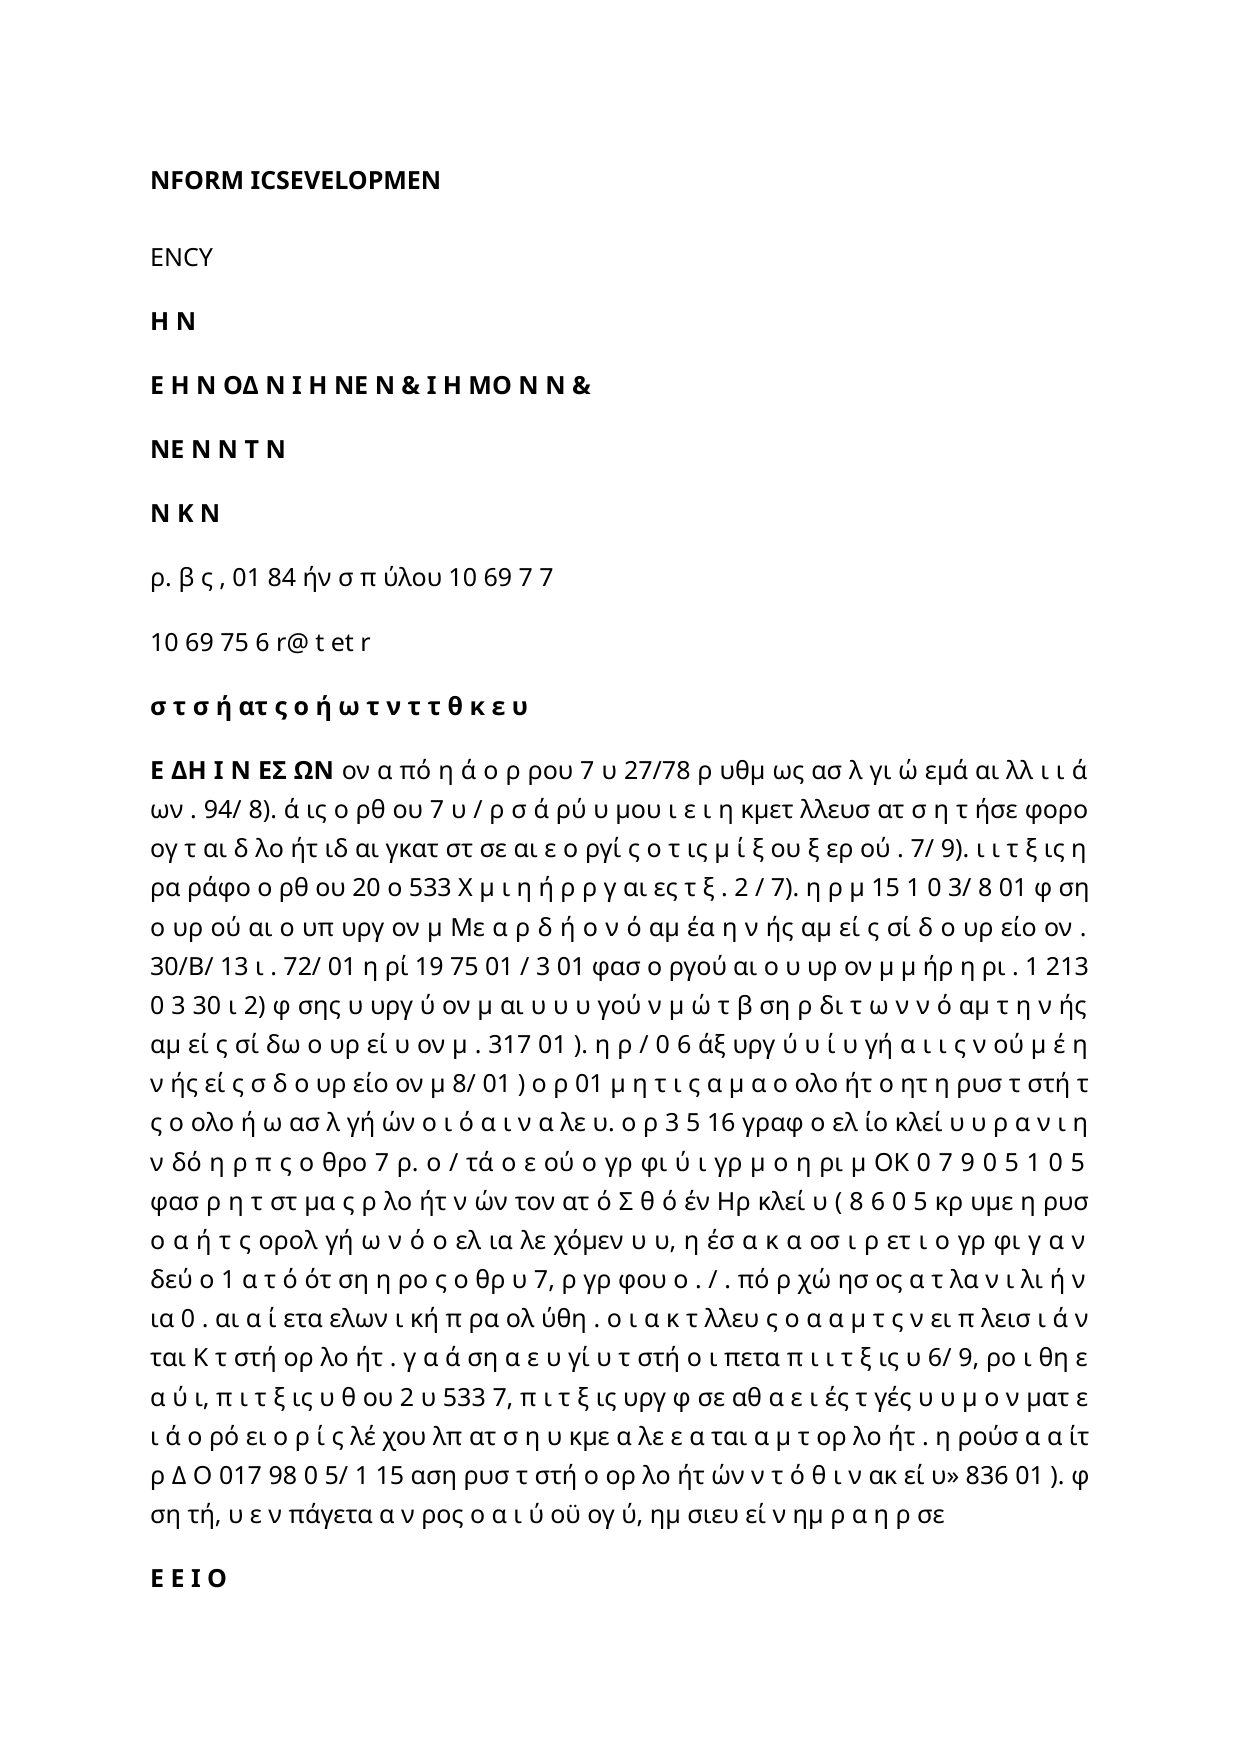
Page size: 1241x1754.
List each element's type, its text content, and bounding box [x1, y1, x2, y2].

text ΝΕ Ν Ν Τ Ν [150, 432, 1090, 466]
title NFORM ICSEVELOPMEN [150, 162, 1090, 197]
text Ε Ε Ι Ο [150, 1561, 1090, 1595]
text Η Ν [150, 303, 1090, 337]
text Ε Η Ν ΟΔ Ν Ι Η ΝΕ Ν & Ι Η ΜΟ Ν Ν & [150, 367, 1090, 402]
text ENCY [150, 239, 1090, 273]
text ρ. β ς , 01 84 ήν σ π ύλου 10 69 7 7 [150, 560, 1090, 594]
text σ τ σ ή ατ ς ο ή ω τ ν τ τ θ κ ε υ [150, 688, 1090, 722]
text Ε ΔΗ Ι Ν ΕΣ ΩΝ ον α πό η ά ο ρ ρου 7 υ 27/78 ρ υθμ ως ασ λ γι ώ εμά αι λλ ι ι ά ων . 94/ 8). ά ις ο ρθ ου 7 υ / ρ σ ά ρύ υ μου ι ε ι η κμετ λλευσ ατ σ η τ ήσε φορο ογ τ αι δ λο ήτ ιδ αι γκατ στ σε αι ε ο ργί ς ο τ ις μ ί ξ ου ξ ερ ού . 7/ 9). ι ι τ ξ ις η ρα ράφο ο ρθ ου 20 ο 533 Χ μ ι η ή ρ ρ γ αι ες τ ξ . 2 / 7). η ρ μ 15 1 0 3/ 8 01 φ ση ο υρ ού αι ο υπ υργ ον μ Με α ρ δ ή ο ν ό αμ έα η ν ής αμ εί ς σί δ ο υρ είο ον . 30/Β/ 13 ι . 72/ 01 η ρί 19 75 01 / 3 01 φασ ο ργού αι ο υ υρ ον μ μ ήρ η ρι . 1 213 0 3 30 ι 2) φ σης υ υργ ύ ον μ αι υ υ υ γού ν μ ώ τ β ση ρ δι τ ω ν ν ό αμ τ η ν ής αμ εί ς σί δω ο υρ εί υ ον μ . 317 01 ). η ρ / 0 6 άξ υργ ύ υ ί υ γή α ι ι ς ν ού μ έ η ν ής εί ς σ δ ο υρ είο ον μ 8/ 01 ) ο ρ 01 μ η τ ι ς α μ α ο ολο ήτ ο ητ η ρυσ τ στή τ ς ο ολο ή ω ασ λ γή ών ο ι ό α ι ν α λε υ. ο ρ 3 5 16 γραφ ο ελ ίο κλεί υ υ ρ α ν ι η ν δό η ρ π ς ο θρο 7 ρ. ο / τά ο ε ού ο γρ φι ύ ι γρ μ ο η ρι μ ΟΚ 0 7 9 0 5 1 0 5 φασ ρ η τ στ μα ς ρ λο ήτ ν ών τον ατ ό Σ θ ό έν Ηρ κλεί υ ( 8 6 0 5 κρ υμε η ρυσ ο α ή τ ς ορολ γή ω ν ό ο ελ ια λε χόμεν υ υ, η έσ α κ α οσ ι ρ ετ ι ο γρ φι γ α ν δεύ ο 1 α τ ό ότ ση η ρο ς ο θρ υ 7, ρ γρ φου ο . / . πό ρ χώ ησ ος α τ λα ν ι λι ή ν ια 0 . αι α ί ετα ελων ι κή π ρα ολ ύθη . ο ι α κ τ λλευ ς ο α α μ τ ς ν ει π λεισ ι ά ν ται Κ τ στή ορ λο ήτ . γ α ά ση α ε υ γί υ τ στή ο ι πετα π ι ι τ ξ ις υ 6/ 9, ρο ι θη ε α ύ ι, π ι τ ξ ις υ θ ου 2 υ 533 7, π ι τ ξ ις υργ φ σε αθ α ε ι ές τ γές υ υ μ ο ν ματ ε ι ά ο ρό ει ο ρ ί ς λέ χου λπ ατ σ η υ κμε α λε ε α ται α μ τ ορ λο ήτ . η ρούσ α α ίτ ρ Δ Ο 017 98 0 5/ 1 15 αση ρυσ τ στή ο ορ λο ήτ ών ν τ ό θ ι ν ακ εί υ» 836 01 ). φ ση τή, υ ε ν πάγετα α ν ρος ο α ι ύ οϋ ογ ύ, ημ σιευ εί ν ημ ρ α η ρ σε [150, 752, 1090, 1531]
text Ν Κ Ν [150, 496, 1090, 530]
text 10 69 75 6 r@ t et r [150, 624, 1090, 658]
